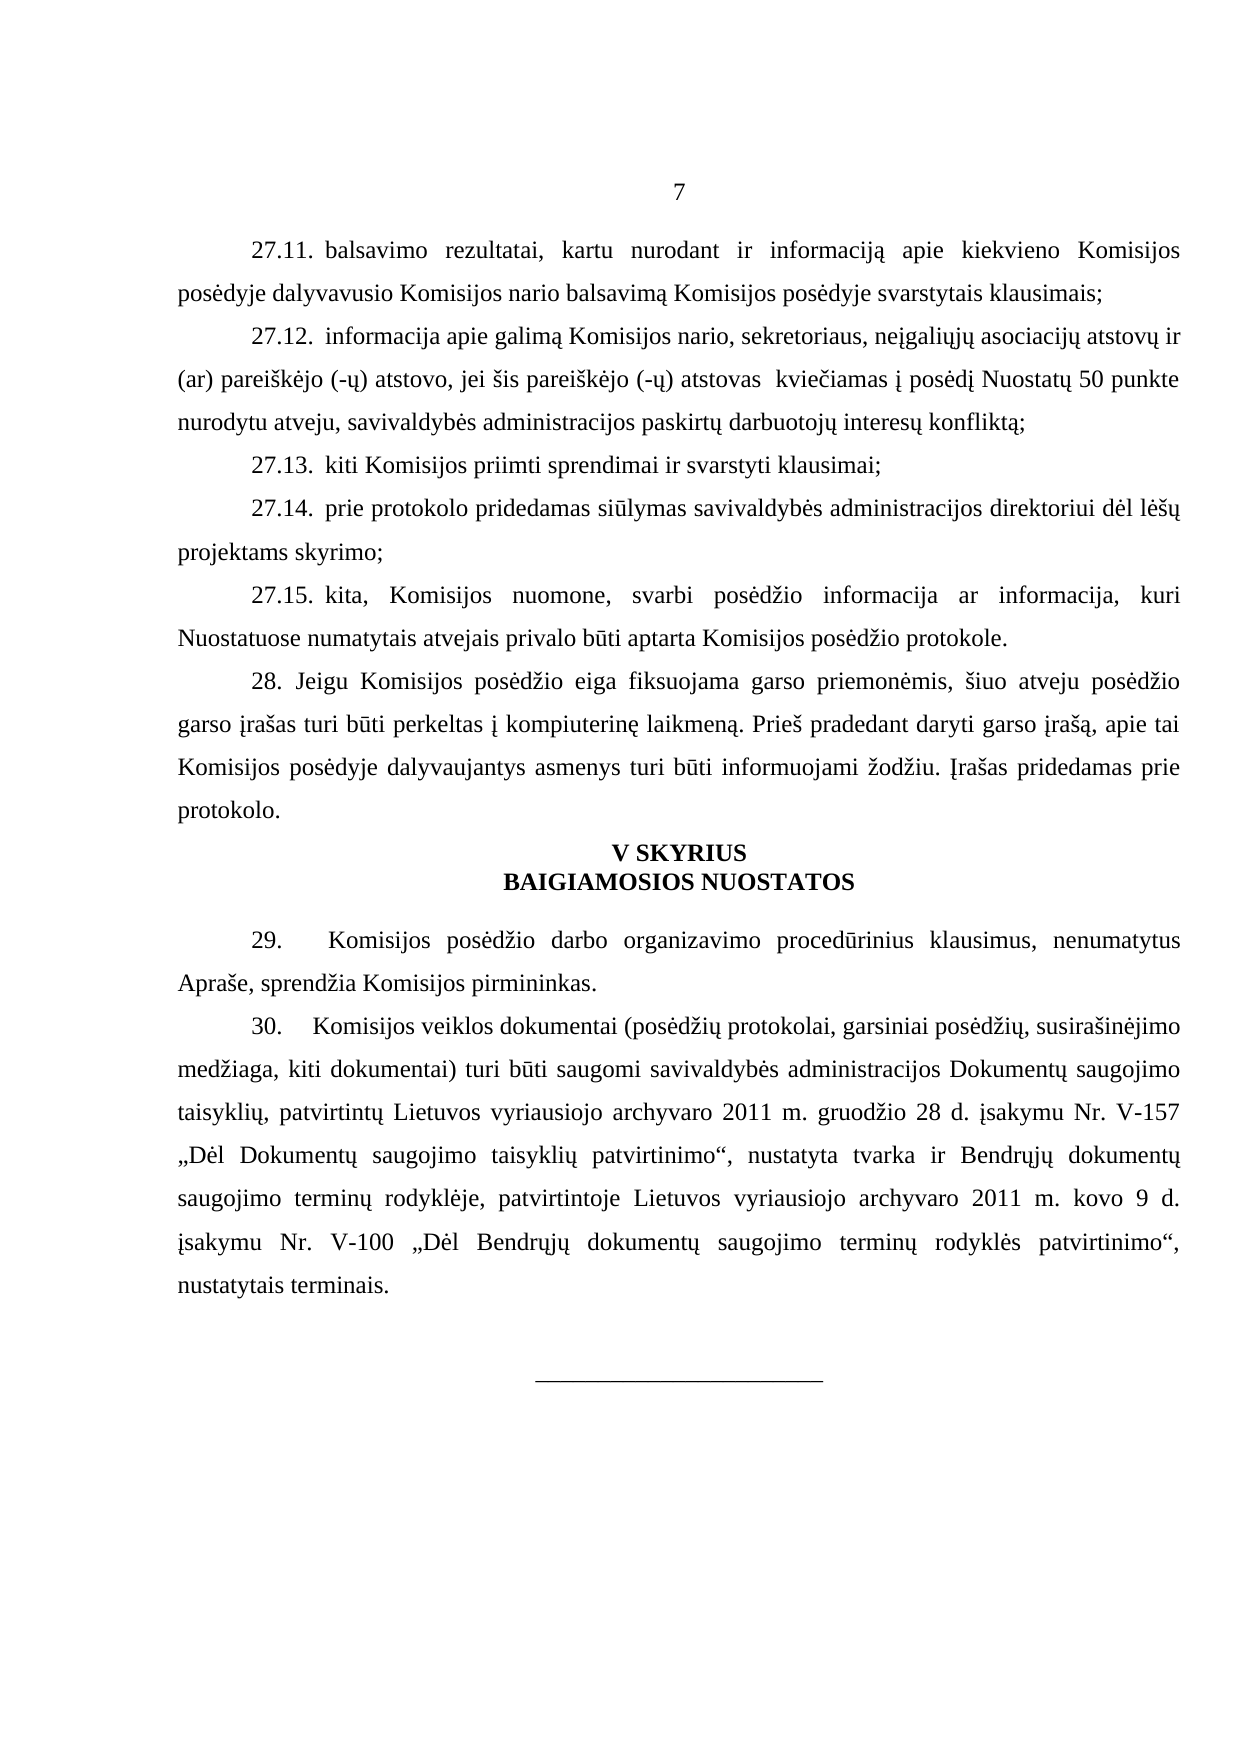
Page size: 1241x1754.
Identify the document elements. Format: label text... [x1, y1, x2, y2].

text 30. Komisijos veiklos dokumentai (posėdžių protokolai, garsiniai posėdžių, susirašinėjimo medžiaga, kiti dokumentai) turi būti saugomi savivaldybės administracijos Dokumentų saugojimo taisyklių, patvirtintų Lietuvos vyriausiojo archyvaro 2011 m. gruodžio 28 d. įsakymu Nr. V-157 „Dėl Dokumentų saugojimo taisyklių patvirtinimo“, nustatyta tvarka ir Bendrųjų dokumentų saugojimo terminų rodyklėje, patvirtintoje Lietuvos vyriausiojo archyvaro 2011 m. kovo 9 d. įsakymu Nr. V-100 „Dėl Bendrųjų dokumentų saugojimo terminų rodyklės patvirtinimo“, nustatytais terminais. [177, 1011, 1181, 1298]
text _______________________ [177, 1356, 1181, 1385]
text 27.11. balsavimo rezultatai, kartu nurodant ir informaciją apie kiekvieno Komisijos posėdyje dalyvavusio Komisijos nario balsavimą Komisijos posėdyje svarstytais klausimais; [177, 235, 1181, 307]
text 29. Komisijos posėdžio darbo organizavimo procedūrinius klausimus, nenumatytus Apraše, sprendžia Komisijos pirmininkas. [177, 925, 1181, 997]
text BAIGIAMOSIOS NUOSTATOS [177, 867, 1181, 896]
text 27.15. kita, Komisijos nuomone, svarbi posėdžio informacija ar informacija, kuri Nuostatuose numatytais atvejais privalo būti aptarta Komisijos posėdžio protokole. [177, 580, 1181, 652]
text V SKYRIUS [177, 838, 1181, 867]
text 28. Jeigu Komisijos posėdžio eiga fiksuojama garso priemonėmis, šiuo atveju posėdžio garso įrašas turi būti perkeltas į kompiuterinę laikmeną. Prieš pradedant daryti garso įrašą, apie tai Komisijos posėdyje dalyvaujantys asmenys turi būti informuojami žodžiu. Įrašas pridedamas prie protokolo. [177, 666, 1181, 824]
text 27.13. kiti Komisijos priimti sprendimai ir svarstyti klausimai; [177, 450, 1181, 479]
text 27.12. informacija apie galimą Komisijos nario, sekretoriaus, neįgaliųjų asociacijų atstovų ir (ar) pareiškėjo (-ų) atstovo, jei šis pareiškėjo (-ų) atstovas kviečiamas į posėdį Nuostatų 50 punkte nurodytu atveju, savivaldybės administracijos paskirtų darbuotojų interesų konfliktą; [177, 321, 1181, 436]
text 27.14. prie protokolo pridedamas siūlymas savivaldybės administracijos direktoriui dėl lėšų projektams skyrimo; [177, 493, 1181, 565]
